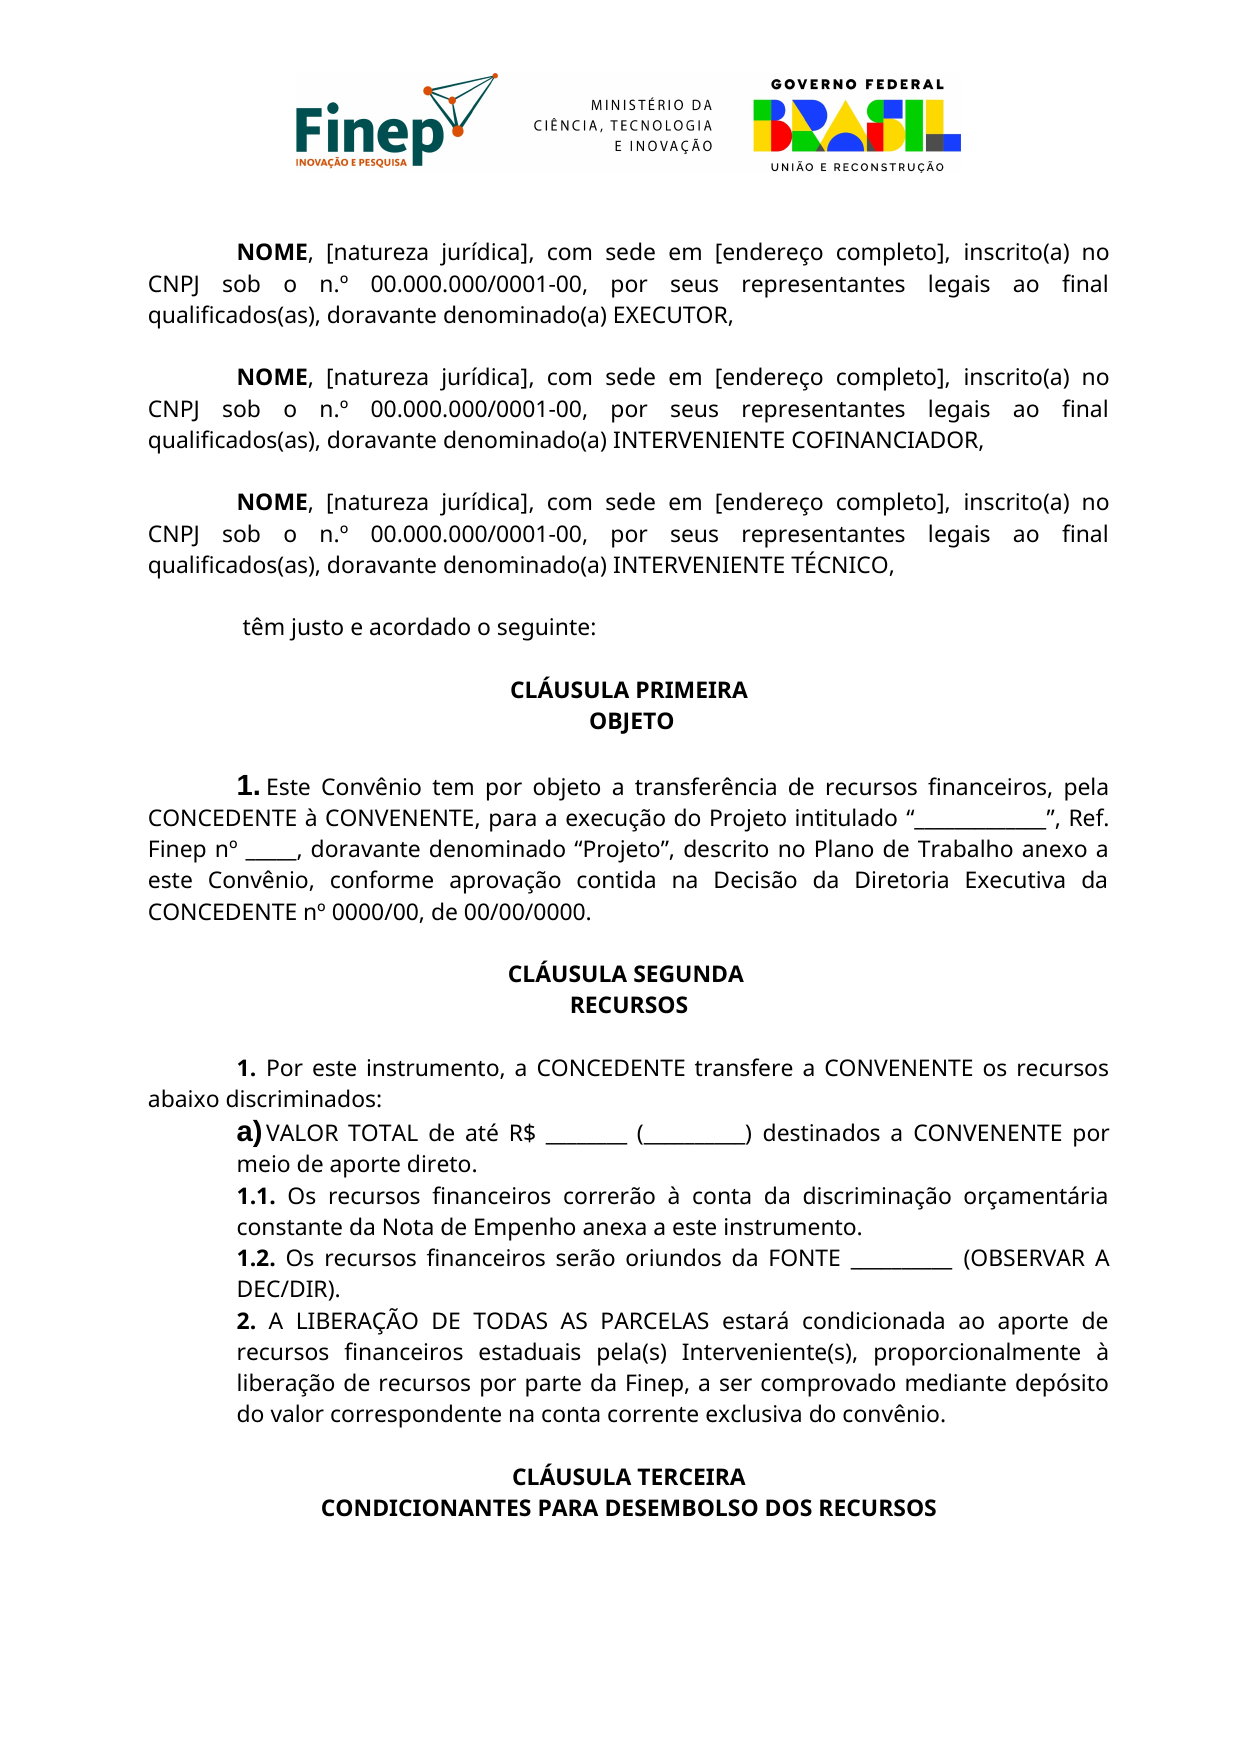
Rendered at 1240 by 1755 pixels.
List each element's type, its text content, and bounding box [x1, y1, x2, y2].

subtitle NOME, [natureza jurídica], com sede em [endereço completo], inscrito(a) no CNPJ sob o n.º 00.000.000/0001-00, por seus representantes legais ao final qualificados(as), doravante denominado(a) INTERVENIENTE TÉCNICO, [148, 486, 1110, 580]
text 1.1. Os recursos financeiros correrão à conta da discriminação orçamentária constante da Nota de Empenho anexa a este instrumento. [236, 1179, 1110, 1242]
subtitle OBJETO [148, 705, 1110, 736]
subtitle RECURSOS [148, 989, 1110, 1020]
subtitle CLÁUSULA SEGUNDA [148, 958, 1110, 989]
list Por este instrumento, a CONCEDENTE transfere a CONVENENTE os recursos abaixo discriminados: [148, 1052, 1110, 1114]
subtitle NOME, [natureza jurídica], com sede em [endereço completo], inscrito(a) no CNPJ sob o n.º 00.000.000/0001-00, por seus representantes legais ao final qualificados(as), doravante denominado(a) EXECUTOR, [148, 236, 1110, 330]
list Este Convênio tem por objeto a transferência de recursos financeiros, pela CONCEDENTE à CONVENENTE, para a execução do Projeto intitulado “_____________”, Ref. Finep nº _____, doravante denominado “Projeto”, descrito no Plano de Trabalho anexo a este Convênio, conforme aprovação contida na Decisão da Diretoria Executiva da CONCEDENTE nº 0000/00, de 00/00/0000. [148, 767, 1110, 927]
text 2. A LIBERAÇÃO DE TODAS AS PARCELAS estará condicionada ao aporte de recursos financeiros estaduais pela(s) Interveniente(s), proporcionalmente à liberação de recursos por parte da Finep, a ser comprovado mediante depósito do valor correspondente na conta corrente exclusiva do convênio. [236, 1304, 1110, 1429]
list VALOR TOTAL de até R$ ________ (__________) destinados a CONVENENTE por meio de aporte direto. [236, 1114, 1110, 1179]
text CLÁUSULA TERCEIRA [148, 1461, 1110, 1492]
text CONDICIONANTES PARA DESEMBOLSO DOS RECURSOS [148, 1492, 1110, 1523]
text têm justo e acordado o seguinte: [148, 611, 1110, 642]
subtitle NOME, [natureza jurídica], com sede em [endereço completo], inscrito(a) no CNPJ sob o n.º 00.000.000/0001-00, por seus representantes legais ao final qualificados(as), doravante denominado(a) INTERVENIENTE COFINANCIADOR, [148, 361, 1110, 455]
text 1.2. Os recursos financeiros serão oriundos da FONTE __________ (OBSERVAR A DEC/DIR). [236, 1242, 1110, 1304]
subtitle CLÁUSULA PRIMEIRA [148, 674, 1110, 705]
